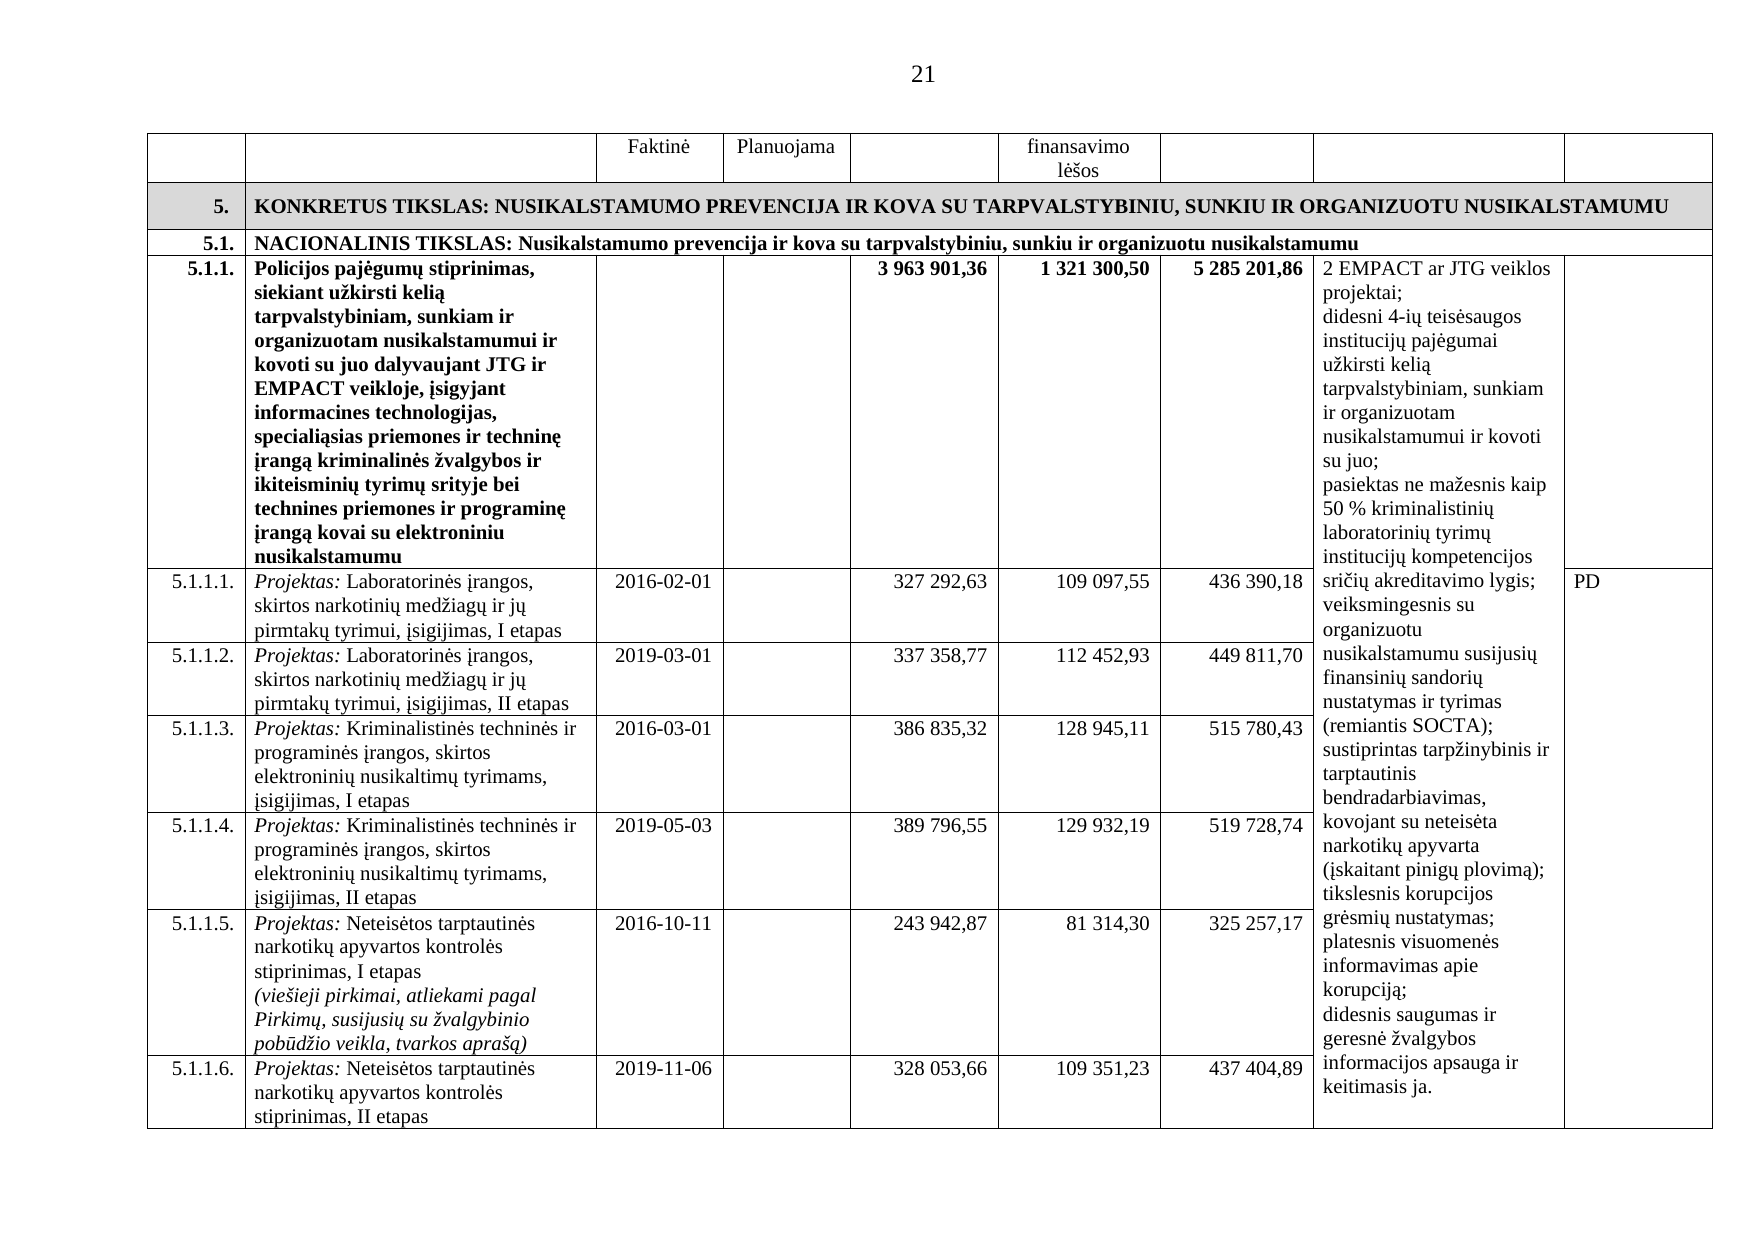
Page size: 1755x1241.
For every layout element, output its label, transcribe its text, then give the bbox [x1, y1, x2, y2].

table_cell 5.1.1.2. [148, 643, 245, 715]
table_cell Policijos pajėgumų stiprinimas, siekiant užkirsti kelią tarpvalstybiniam, sunkiam ir organizuotam nusikalstamumui ir kovoti su juo dalyvaujant JTG ir EMPACT veikloje, įsigyjant informacines technologijas, specialiąsias priemones ir techninę įrangą kriminalinės žvalgybos ir ikiteisminių tyrimų srityje bei technines priemones ir programinę įrangą kovai su elektroniniu nusikalstamumu [246, 256, 596, 568]
table_cell Faktinė [597, 134, 723, 182]
table_cell 386 835,32 [851, 716, 998, 812]
table_cell [724, 716, 850, 812]
table_cell 109 097,55 [999, 569, 1160, 642]
table_cell Projektas: Kriminalistinės techninės ir programinės įrangos, skirtos elektroninių nusikaltimų tyrimams, įsigijimas, I etapas [246, 716, 596, 812]
table_cell 2 EMPACT ar JTG veiklos projektai; didesni 4-ių teisėsaugos institucijų pajėgumai užkirsti kelią tarpvalstybiniam, sunkiam ir organizuotam nusikalstamumui ir kovoti su juo; pasiektas ne mažesnis kaip 50 % kriminalistinių laboratorinių tyrimų institucijų kompetencijos sričių akreditavimo lygis; veiksmingesnis su organizuotu nusikalstamumu susijusių finansinių sandorių nustatymas ir tyrimas (remiantis SOCTA); sustiprintas tarpžinybinis ir tarptautinis bendradarbiavimas, kovojant su neteisėta narkotikų apyvarta (įskaitant pinigų plovimą); tikslesnis korupcijos grėsmių nustatymas; platesnis visuomenės informavimas apie korupciją; didesnis saugumas ir geresnė žvalgybos informacijos apsauga ir keitimasis ja. [1314, 256, 1564, 1128]
table_cell [724, 569, 850, 642]
table_cell 112 452,93 [999, 643, 1160, 715]
table_cell Projektas: Laboratorinės įrangos, skirtos narkotinių medžiagų ir jų pirmtakų tyrimui, įsigijimas, I etapas [246, 569, 596, 642]
table_cell Projektas: Neteisėtos tarptautinės narkotikų apyvartos kontrolės stiprinimas, I etapas (viešieji pirkimai, atliekami pagal Pirkimų, susijusių su žvalgybinio pobūdžio veikla, tvarkos aprašą) [246, 910, 596, 1055]
table_cell [851, 134, 998, 182]
table_cell 2019-11-06 [597, 1056, 723, 1128]
table_cell 243 942,87 [851, 910, 998, 1055]
table_cell [597, 256, 723, 568]
table_cell NACIONALINIS TIKSLAS: Nusikalstamumo prevencija ir kova su tarpvalstybiniu, sunkiu ir organizuotu nusikalstamumu [246, 230, 1712, 254]
table_cell 5.1.1.4. [148, 813, 245, 909]
table_cell 2016-02-01 [597, 569, 723, 642]
table_header [1314, 134, 1564, 182]
table_cell Projektas: Neteisėtos tarptautinės narkotikų apyvartos kontrolės stiprinimas, II etapas [246, 1056, 596, 1128]
table_cell 128 945,11 [999, 716, 1160, 812]
table_cell 5.1.1. [148, 256, 245, 568]
table_cell 2019-05-03 [597, 813, 723, 909]
table_cell Projektas: Laboratorinės įrangos, skirtos narkotinių medžiagų ir jų pirmtakų tyrimui, įsigijimas, II etapas [246, 643, 596, 715]
table_cell 5.1. [148, 230, 245, 254]
table_cell [724, 256, 850, 568]
table_cell [724, 910, 850, 1055]
table_cell Projektas: Kriminalistinės techninės ir programinės įrangos, skirtos elektroninių nusikaltimų tyrimams, įsigijimas, II etapas [246, 813, 596, 909]
table_cell 389 796,55 [851, 813, 998, 909]
table_cell 2019-03-01 [597, 643, 723, 715]
table_cell 519 728,74 [1161, 813, 1313, 909]
table_cell 2016-03-01 [597, 716, 723, 812]
table_cell [1565, 256, 1712, 568]
table_cell Planuojama [724, 134, 850, 182]
table_cell 437 404,89 [1161, 1056, 1313, 1128]
table_cell 328 053,66 [851, 1056, 998, 1128]
table_cell 2016-10-11 [597, 910, 723, 1055]
table_header [148, 134, 245, 182]
table_cell 3 963 901,36 [851, 256, 998, 568]
table_cell 327 292,63 [851, 569, 998, 642]
table_cell 436 390,18 [1161, 569, 1313, 642]
table_cell 5.1.1.6. [148, 1056, 245, 1128]
table_cell [1161, 134, 1313, 182]
table_cell 109 351,23 [999, 1056, 1160, 1128]
table_cell 1 321 300,50 [999, 256, 1160, 568]
table_cell 325 257,17 [1161, 910, 1313, 1055]
table_cell 515 780,43 [1161, 716, 1313, 812]
table_cell 5. [148, 183, 245, 229]
table_cell 5.1.1.3. [148, 716, 245, 812]
table_cell [724, 643, 850, 715]
table_cell 81 314,30 [999, 910, 1160, 1055]
table_cell 5 285 201,86 [1161, 256, 1313, 568]
table_cell 5.1.1.1. [148, 569, 245, 642]
table_cell 129 932,19 [999, 813, 1160, 909]
table_cell 449 811,70 [1161, 643, 1313, 715]
table_cell [724, 1056, 850, 1128]
table_cell 337 358,77 [851, 643, 998, 715]
table_cell 5.1.1.5. [148, 910, 245, 1055]
table_header [246, 134, 596, 182]
table_cell finansavimo lėšos [999, 134, 1160, 182]
table_cell KONKRETUS TIKSLAS: NUSIKALSTAMUMO PREVENCIJA IR KOVA SU TARPVALSTYBINIU, SUNKIU IR ORGANIZUOTU NUSIKALSTAMUMU [246, 183, 1712, 229]
table_cell PD [1565, 569, 1712, 1128]
table_header [1565, 134, 1712, 182]
table_cell [724, 813, 850, 909]
